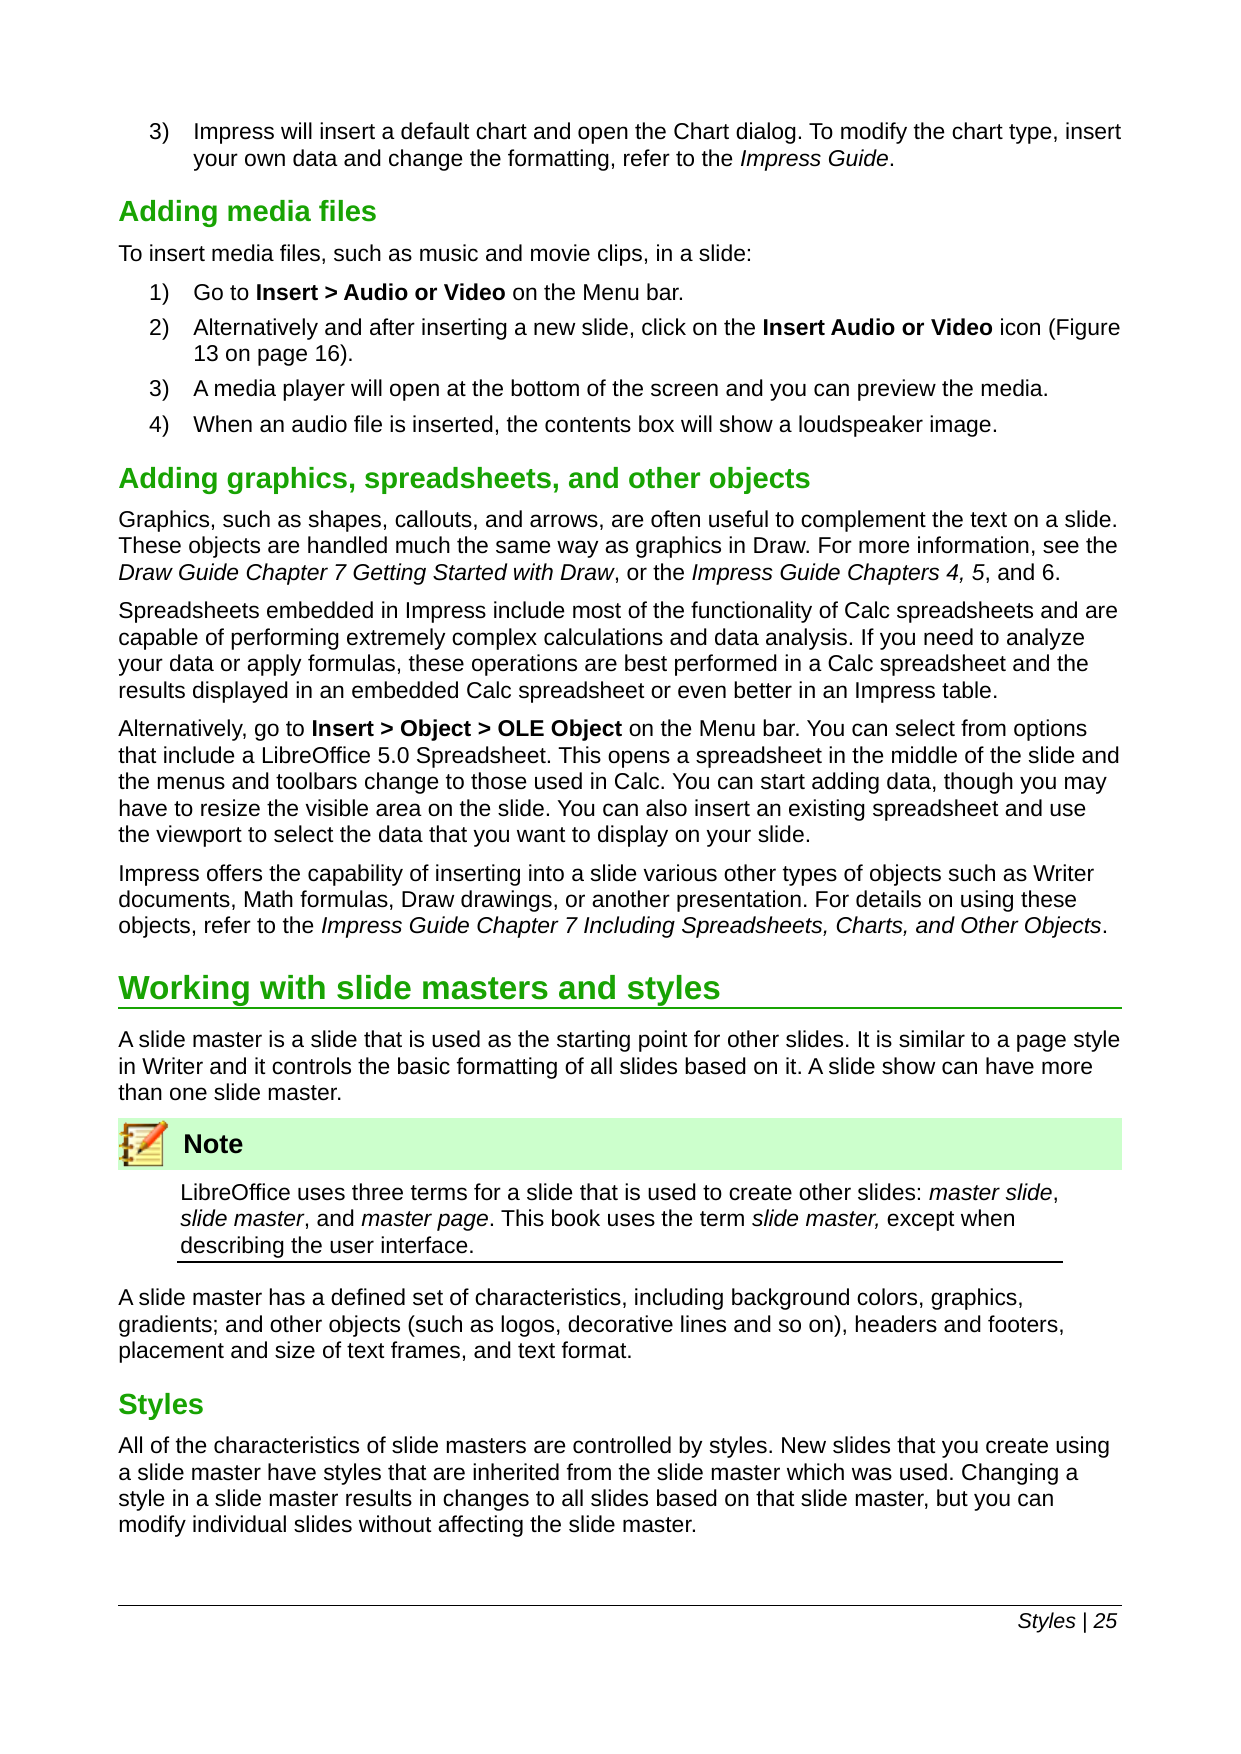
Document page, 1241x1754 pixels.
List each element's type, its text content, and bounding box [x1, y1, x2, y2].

text Impress offers the capability of inserting into a slide various other types of objects such as Writer documents, Math formulas, Draw drawings, or another presentation. For details on using these objects, refer to the Impress Guide Chapter 7 Including Spreadsheets, Charts, and Other Objects. [118, 860, 1122, 939]
subtitle Adding graphics, spreadsheets, and other objects [118, 461, 1122, 494]
text Spreadsheets embedded in Impress include most of the functionality of Calc spreadsheets and are capable of performing extremely complex calculations and data analysis. If you need to analyze your data or apply formulas, these operations are best performed in a Calc spreadsheet and the results displayed in an embedded Calc spreadsheet or even better in an Impress table. [118, 597, 1122, 703]
text All of the characteristics of slide masters are controlled by styles. New slides that you create using a slide master have styles that are inherited from the slide master which was used. Changing a style in a slide master results in changes to all slides based on that slide master, but you can modify individual slides without affecting the slide master. [118, 1432, 1122, 1538]
list Impress will insert a default chart and open the Chart dialog. To modify the chart type, insert your own data and change the formatting, refer to the Impress Guide. [169, 118, 1122, 171]
text Alternatively, go to Insert > Object > OLE Object on the Menu bar. You can select from options that include a LibreOffice 5.0 Spreadsheet. This opens a spreadsheet in the middle of the slide and the menus and toolbars change to those used in Calc. You can start adding data, though you may have to resize the visible area on the slide. You can also insert an existing spreadsheet and use the viewport to select the data that you want to display on your slide. [118, 715, 1122, 847]
text LibreOffice uses three terms for a slide that is used to create other slides: master slide, slide master, and master page. This book uses the term slide master, except when describing the user interface. [177, 1176, 1063, 1261]
text A slide master is a slide that is used as the starting point for other slides. It is similar to a page style in Writer and it controls the basic formatting of all slides based on it. A slide show can have more than one slide master. [118, 1026, 1122, 1106]
text A slide master has a defined set of characteristics, including background colors, graphics, gradients; and other objects (such as logos, decorative lines and so on), headers and footers, placement and size of text frames, and text format. [118, 1284, 1122, 1363]
list A media player will open at the bottom of the screen and you can preview the media. [169, 375, 1122, 402]
text Graphics, such as shapes, callouts, and arrows, are often useful to complement the text on a slide. These objects are handled much the same way as graphics in Draw. For more information, see the Draw Guide Chapter 7 Getting Started with Draw, or the Impress Guide Chapters 4, 5, and 6. [118, 506, 1122, 585]
subtitle Note [118, 1118, 1122, 1170]
subtitle Styles [118, 1387, 1122, 1421]
list Go to Insert > Audio or Video on the Menu bar. [169, 279, 1122, 305]
list When an audio file is inserted, the contents box will show a loudspeaker image. [169, 411, 1122, 437]
subtitle Adding media files [118, 194, 1122, 228]
subtitle Working with slide masters and styles [118, 968, 1122, 1007]
list To insert media files, such as music and movie clips, in a slide: [118, 240, 1122, 266]
picture [119, 1119, 170, 1170]
list Alternatively and after inserting a new slide, click on the Insert Audio or Video icon (Figure 13 on page 16). [169, 314, 1122, 367]
